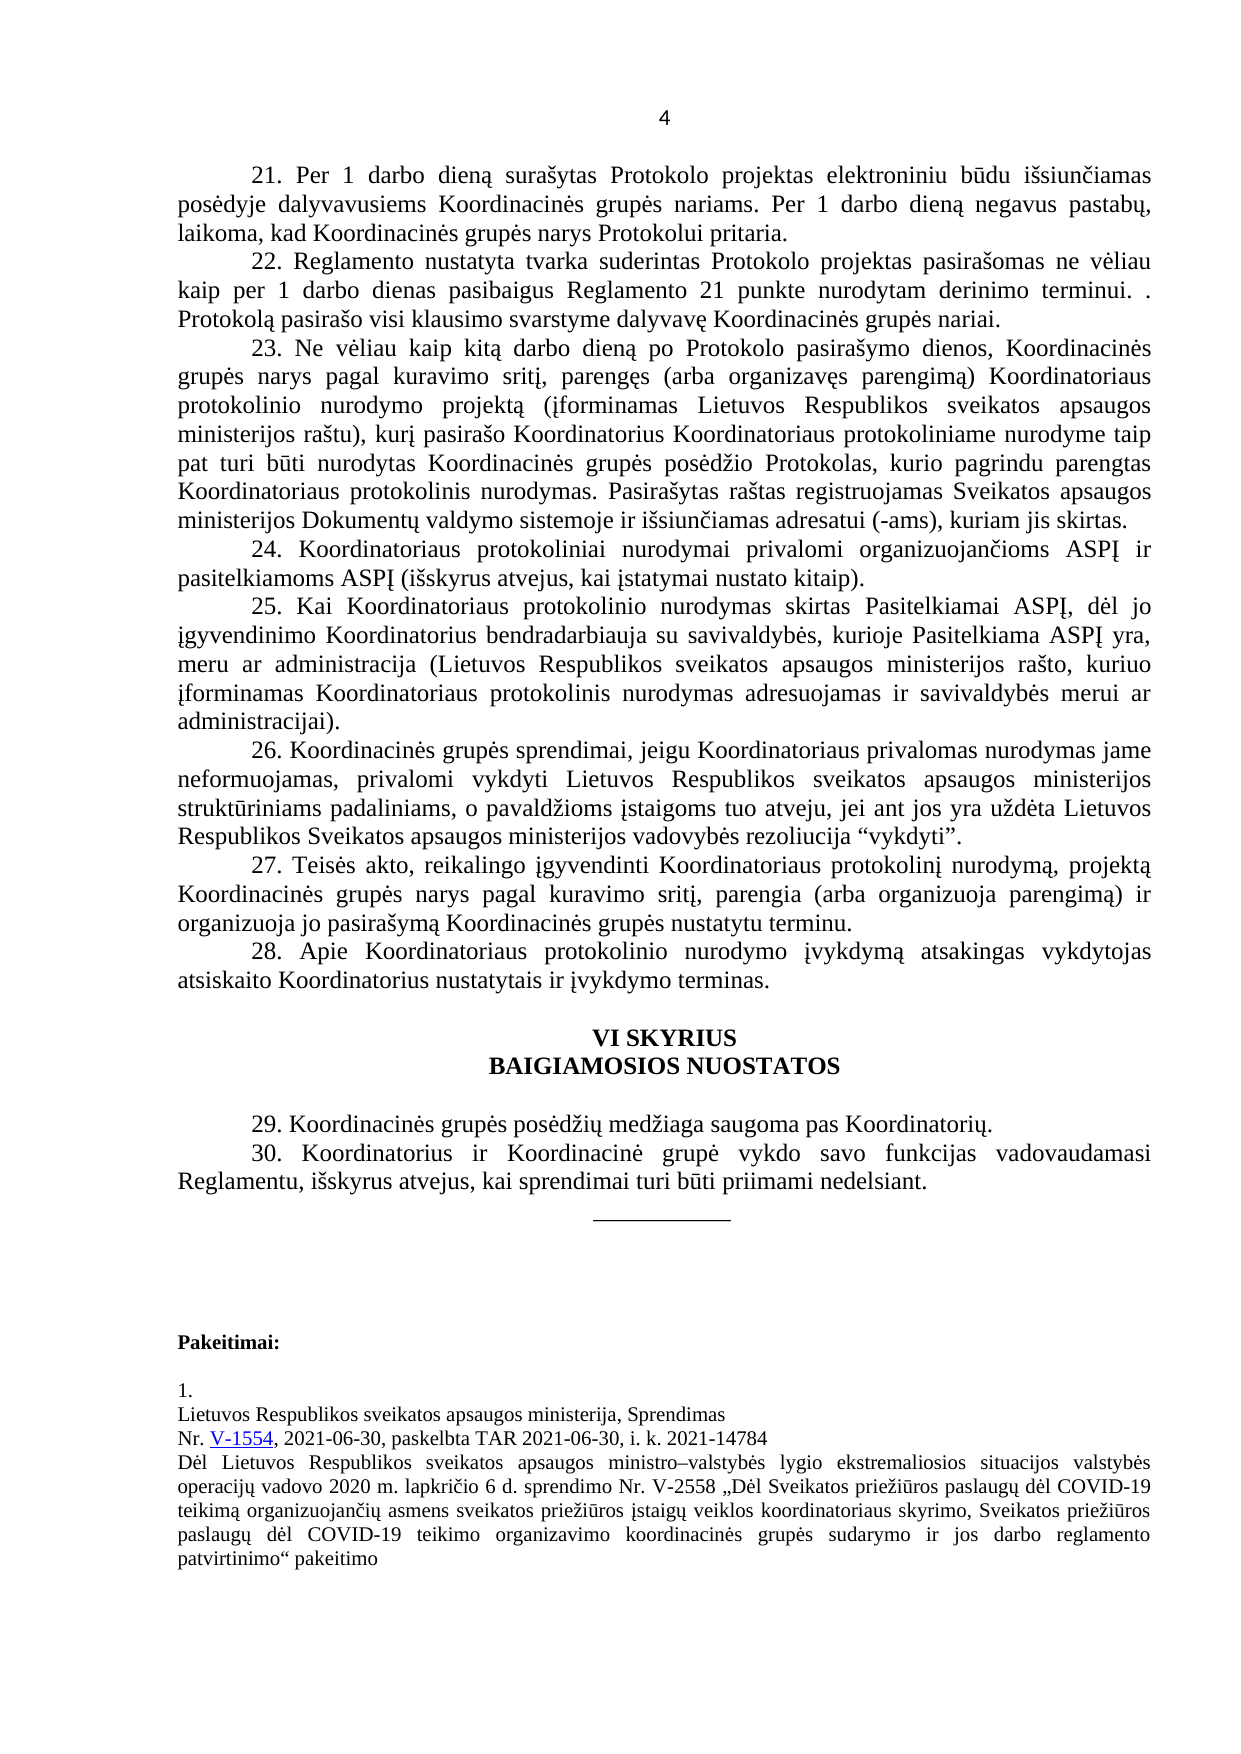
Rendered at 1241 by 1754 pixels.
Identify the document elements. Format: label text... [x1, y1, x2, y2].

text ___________ [177, 1195, 1147, 1224]
text 26. Koordinacinės grupės sprendimai, jeigu Koordinatoriaus privalomas nurodymas jame neformuojamas, privalomi vykdyti Lietuvos Respublikos sveikatos apsaugos ministerijos struktūriniams padaliniams, o pavaldžioms įstaigoms tuo atveju, jei ant jos yra uždėta Lietuvos Respublikos Sveikatos apsaugos ministerijos vadovybės rezoliucija “vykdyti”. [177, 735, 1152, 850]
text Dėl Lietuvos Respublikos sveikatos apsaugos ministro–valstybės lygio ekstremaliosios situacijos valstybės operacijų vadovo 2020 m. lapkričio 6 d. sprendimo Nr. V-2558 „Dėl Sveikatos priežiūros paslaugų dėl COVID-19 teikimą organizuojančių asmens sveikatos priežiūros įstaigų veiklos koordinatoriaus skyrimo, Sveikatos priežiūros paslaugų dėl COVID-19 teikimo organizavimo koordinacinės grupės sudarymo ir jos darbo reglamento patvirtinimo“ pakeitimo [177, 1450, 1152, 1570]
text Lietuvos Respublikos sveikatos apsaugos ministerija, Sprendimas [177, 1402, 1152, 1426]
text 24. Koordinatoriaus protokoliniai nurodymai privalomi organizuojančioms ASPĮ ir pasitelkiamoms ASPĮ (išskyrus atvejus, kai įstatymai nustato kitaip). [177, 534, 1152, 591]
text 22. Reglamento nustatyta tvarka suderintas Protokolo projektas pasirašomas ne vėliau kaip per 1 darbo dienas pasibaigus Reglamento 21 punkte nurodytam derinimo terminui. . Protokolą pasirašo visi klausimo svarstyme dalyvavę Koordinacinės grupės nariai. [177, 246, 1152, 333]
text 30. Koordinatorius ir Koordinacinė grupė vykdo savo funkcijas vadovaudamasi Reglamentu, išskyrus atvejus, kai sprendimai turi būti priimami nedelsiant. [177, 1138, 1152, 1195]
text Pakeitimai: [177, 1329, 1152, 1354]
text 25. Kai Koordinatoriaus protokolinio nurodymas skirtas Pasitelkiamai ASPĮ, dėl jo įgyvendinimo Koordinatorius bendradarbiauja su savivaldybės, kurioje Pasitelkiama ASPĮ yra, meru ar administracija (Lietuvos Respublikos sveikatos apsaugos ministerijos rašto, kuriuo įforminamas Koordinatoriaus protokolinis nurodymas adresuojamas ir savivaldybės merui ar administracijai). [177, 591, 1152, 735]
text 29. Koordinacinės grupės posėdžių medžiaga saugoma pas Koordinatorių. [177, 1109, 1152, 1138]
text 1. [177, 1378, 1152, 1402]
text VI SKYRIUS [177, 1023, 1152, 1051]
text 27. Teisės akto, reikalingo įgyvendinti Koordinatoriaus protokolinį nurodymą, projektą Koordinacinės grupės narys pagal kuravimo sritį, parengia (arba organizuoja parengimą) ir organizuoja jo pasirašymą Koordinacinės grupės nustatytu terminu. [177, 850, 1152, 936]
text Nr. V-1554, 2021-06-30, paskelbta TAR 2021-06-30, i. k. 2021-14784 [177, 1426, 1152, 1450]
text 28. Apie Koordinatoriaus protokolinio nurodymo įvykdymą atsakingas vykdytojas atsiskaito Koordinatorius nustatytais ir įvykdymo terminas. [177, 936, 1152, 994]
text 21. Per 1 darbo dieną surašytas Protokolo projektas elektroniniu būdu išsiunčiamas posėdyje dalyvavusiems Koordinacinės grupės nariams. Per 1 darbo dieną negavus pastabų, laikoma, kad Koordinacinės grupės narys Protokolui pritaria. [177, 160, 1152, 246]
text BAIGIAMOSIOS NUOSTATOS [177, 1051, 1152, 1080]
text 23. Ne vėliau kaip kitą darbo dieną po Protokolo pasirašymo dienos, Koordinacinės grupės narys pagal kuravimo sritį, parengęs (arba organizavęs parengimą) Koordinatoriaus protokolinio nurodymo projektą (įforminamas Lietuvos Respublikos sveikatos apsaugos ministerijos raštu), kurį pasirašo Koordinatorius Koordinatoriaus protokoliniame nurodyme taip pat turi būti nurodytas Koordinacinės grupės posėdžio Protokolas, kurio pagrindu parengtas Koordinatoriaus protokolinis nurodymas. Pasirašytas raštas registruojamas Sveikatos apsaugos ministerijos Dokumentų valdymo sistemoje ir išsiunčiamas adresatui (-ams), kuriam jis skirtas. [177, 333, 1152, 534]
